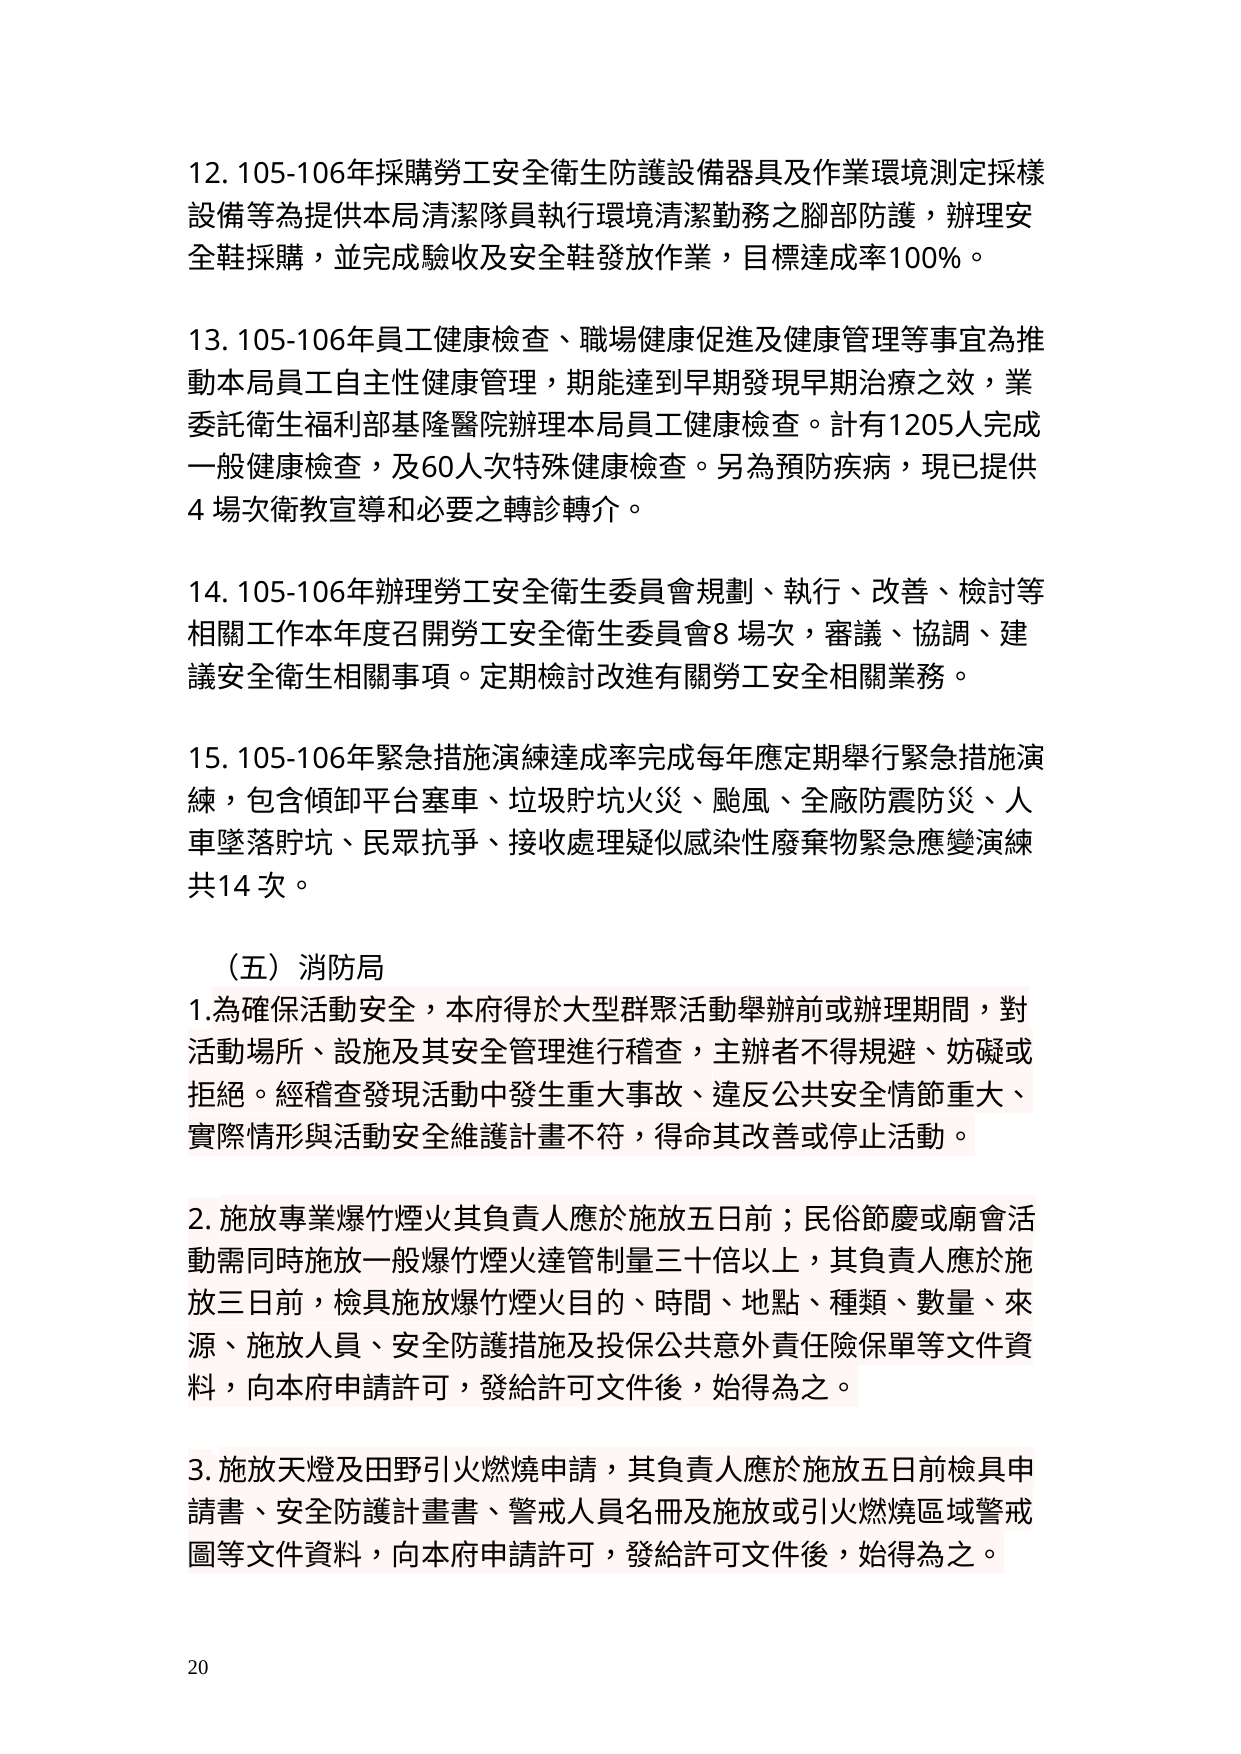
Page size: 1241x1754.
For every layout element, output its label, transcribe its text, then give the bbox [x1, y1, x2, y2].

text 12. 105-106年採購勞工安全衛生防護設備器具及作業環境測定採樣設備等為提供本局清潔隊員執行環境清潔勤務之腳部防護，辦理安全鞋採購，並完成驗收及安全鞋發放作業，目標達成率100%。 [187, 150, 1053, 277]
text （五）消防局 [187, 944, 1053, 986]
text 14. 105-106年辦理勞工安全衛生委員會規劃、執行、改善、檢討等相關工作本年度召開勞工安全衛生委員會8 場次，審議、協調、建議安全衛生相關事項。定期檢討改進有關勞工安全相關業務。 [187, 568, 1053, 695]
text 3. 施放天燈及田野引火燃燒申請，其負責人應於施放五日前檢具申請書、安全防護計畫書、警戒人員名冊及施放或引火燃燒區域警戒圖等文件資料，向本府申請許可，發給許可文件後，始得為之。 [187, 1447, 1053, 1574]
text 1.為確保活動安全，本府得於大型群聚活動舉辦前或辦理期間，對活動場所、設施及其安全管理進行稽查，主辦者不得規避、妨礙或拒絕。經稽查發現活動中發生重大事故、違反公共安全情節重大、實際情形與活動安全維護計畫不符，得命其改善或停止活動。 [187, 986, 1053, 1156]
text 2. 施放專業爆竹煙火其負責人應於施放五日前；民俗節慶或廟會活動需同時施放一般爆竹煙火達管制量三十倍以上，其負責人應於施放三日前，檢具施放爆竹煙火目的、時間、地點、種類、數量、來源、施放人員、安全防護措施及投保公共意外責任險保單等文件資料，向本府申請許可，發給許可文件後，始得為之。 [187, 1195, 1053, 1407]
text 13. 105-106年員工健康檢查、職場健康促進及健康管理等事宜為推動本局員工自主性健康管理，期能達到早期發現早期治療之效，業委託衛生福利部基隆醫院辦理本局員工健康檢查。計有1205人完成一般健康檢查，及60人次特殊健康檢查。另為預防疾病，現已提供4 場次衛教宣導和必要之轉診轉介。 [187, 317, 1053, 529]
text 15. 105-106年緊急措施演練達成率完成每年應定期舉行緊急措施演練，包含傾卸平台塞車、垃圾貯坑火災、颱風、全廠防震防災、人車墜落貯坑、民眾抗爭、接收處理疑似感染性廢棄物緊急應變演練共14 次。 [187, 735, 1053, 904]
